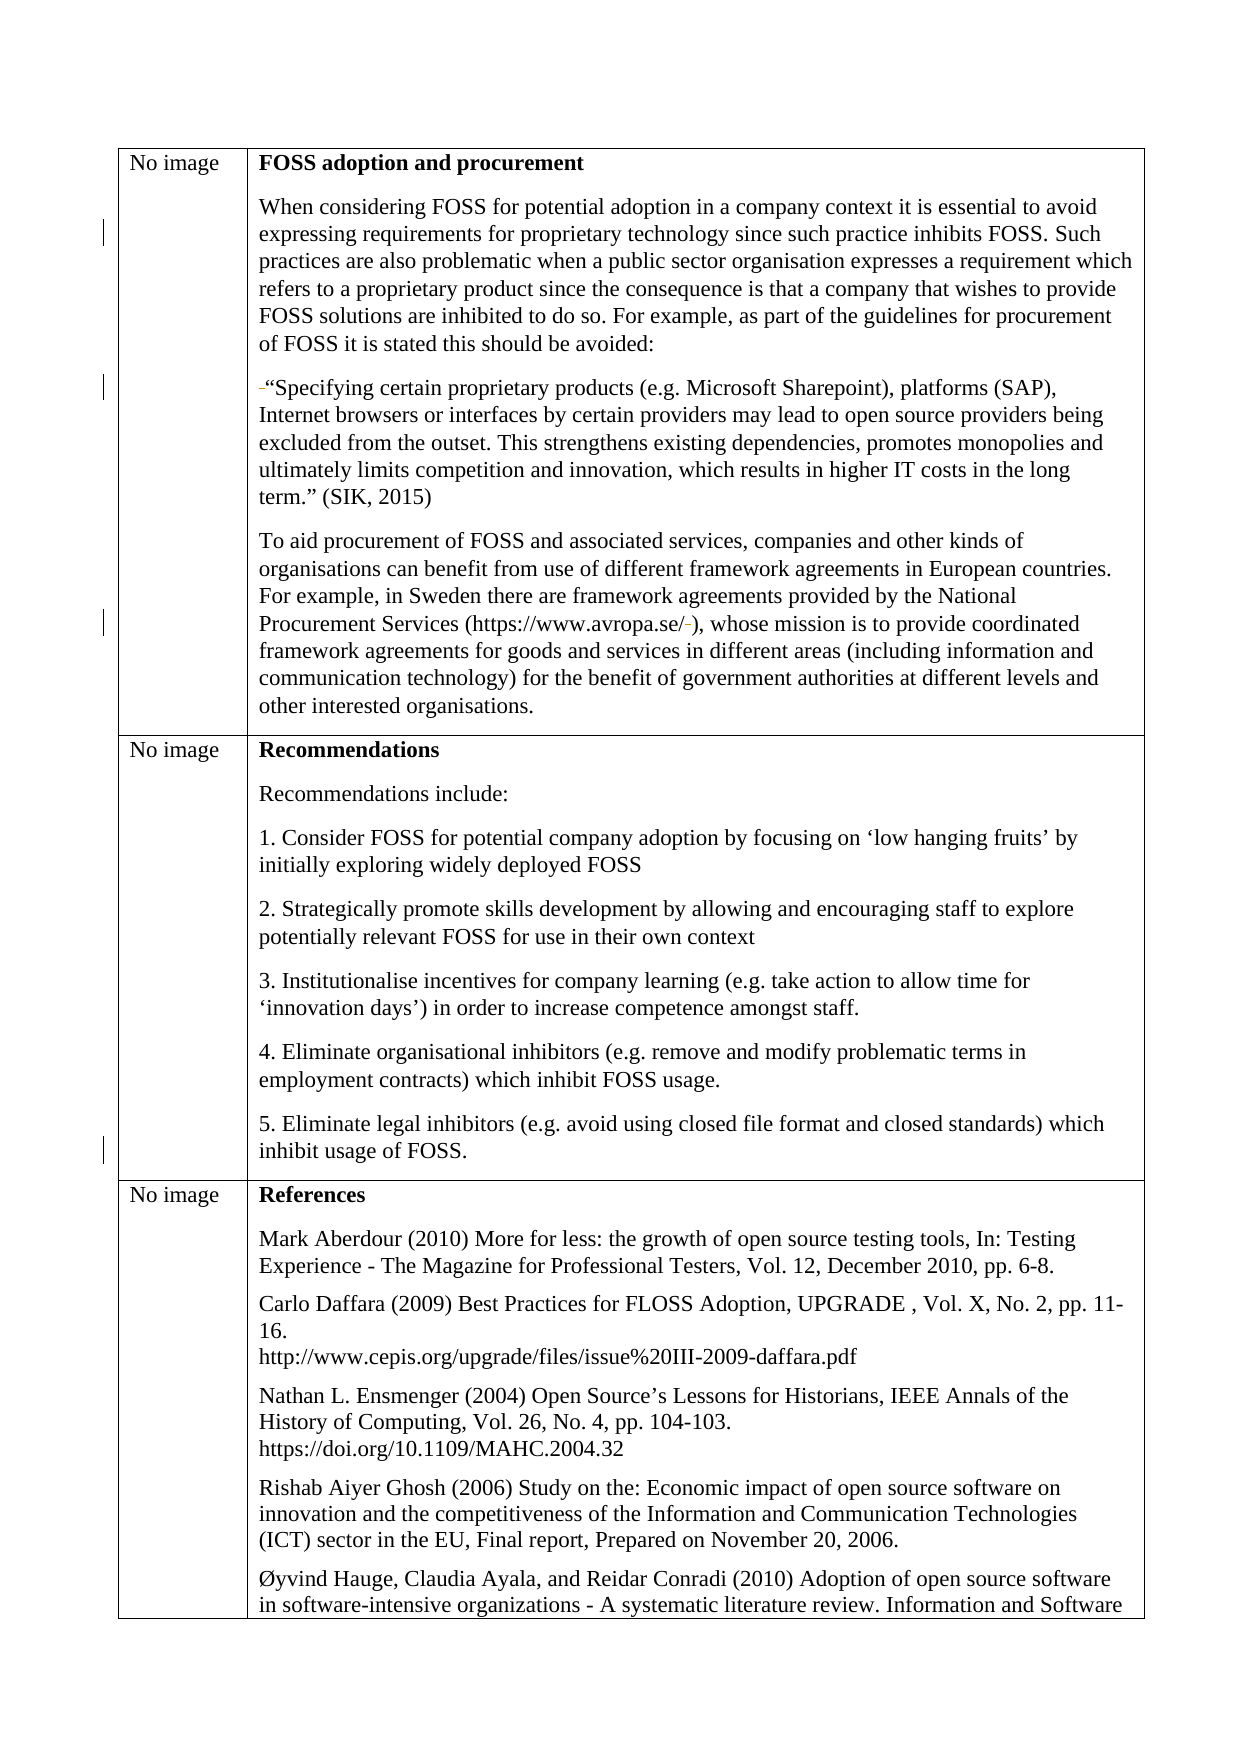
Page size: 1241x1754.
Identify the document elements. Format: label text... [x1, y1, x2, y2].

table_cell No image [119, 149, 247, 735]
table_cell FOSS adoption and procurement When considering FOSS for potential adoption in a company context it is essential to avoid expressing requirements for proprietary technology since such practice inhibits FOSS. Such practices are also problematic when a public sector organisation expresses a requirement which refers to a proprietary product since the consequence is that a company that wishes to provide FOSS solutions are inhibited to do so. For example, as part of the guidelines for procurement of FOSS it is stated this should be avoided: “Specifying certain proprietary products (e.g. Microsoft Sharepoint), platforms (SAP), Internet browsers or interfaces by certain providers may lead to open source providers being excluded from the outset. This strengthens existing dependencies, promotes monopolies and ultimately limits competition and innovation, which results in higher IT costs in the long term.” (SIK, 2015) To aid procurement of FOSS and associated services, companies and other kinds of organisations can benefit from use of different framework agreements in European countries. For example, in Sweden there are framework agreements provided by the National Procurement Services (https://www.avropa.se/), whose mission is to provide coordinated framework agreements for goods and services in different areas (including information and communication technology) for the benefit of government authorities at different levels and other interested organisations. [248, 149, 1144, 735]
table_cell References Mark Aberdour (2010) More for less: the growth of open source testing tools, In: Testing Experience - The Magazine for Professional Testers, Vol. 12, December 2010, pp. 6-8. Carlo Daffara (2009) Best Practices for FLOSS Adoption, UPGRADE , Vol. X, No. 2, pp. 11-16. http://www.cepis.org/upgrade/files/issue%20III-2009-daffara.pdf Nathan L. Ensmenger (2004) Open Source’s Lessons for Historians, IEEE Annals of the History of Computing, Vol. 26, No. 4, pp. 104-103. https://doi.org/10.1109/MAHC.2004.32 Rishab Aiyer Ghosh (2006) Study on the: Economic impact of open source software on innovation and the competitiveness of the Information and Communication Technologies (ICT) sector in the EU, Final report, Prepared on November 20, 2006. Øyvind Hauge, Claudia Ayala, and Reidar Conradi (2010) Adoption of open source software in software-intensive organizations - A systematic literature review. Information and Software [248, 1181, 1144, 1618]
table_cell Recommendations Recommendations include: 1. Consider FOSS for potential company adoption by focusing on ‘low hanging fruits’ by initially exploring widely deployed FOSS 2. Strategically promote skills development by allowing and encouraging staff to explore potentially relevant FOSS for use in their own context 3. Institutionalise incentives for company learning (e.g. take action to allow time for ‘innovation days’) in order to increase competence amongst staff. 4. Eliminate organisational inhibitors (e.g. remove and modify problematic terms in employment contracts) which inhibit FOSS usage. 5. Eliminate legal inhibitors (e.g. avoid using closed file format and closed standards) which inhibit usage of FOSS. [248, 736, 1144, 1180]
table_cell No image [119, 736, 247, 1180]
table_cell No image [119, 1181, 247, 1618]
